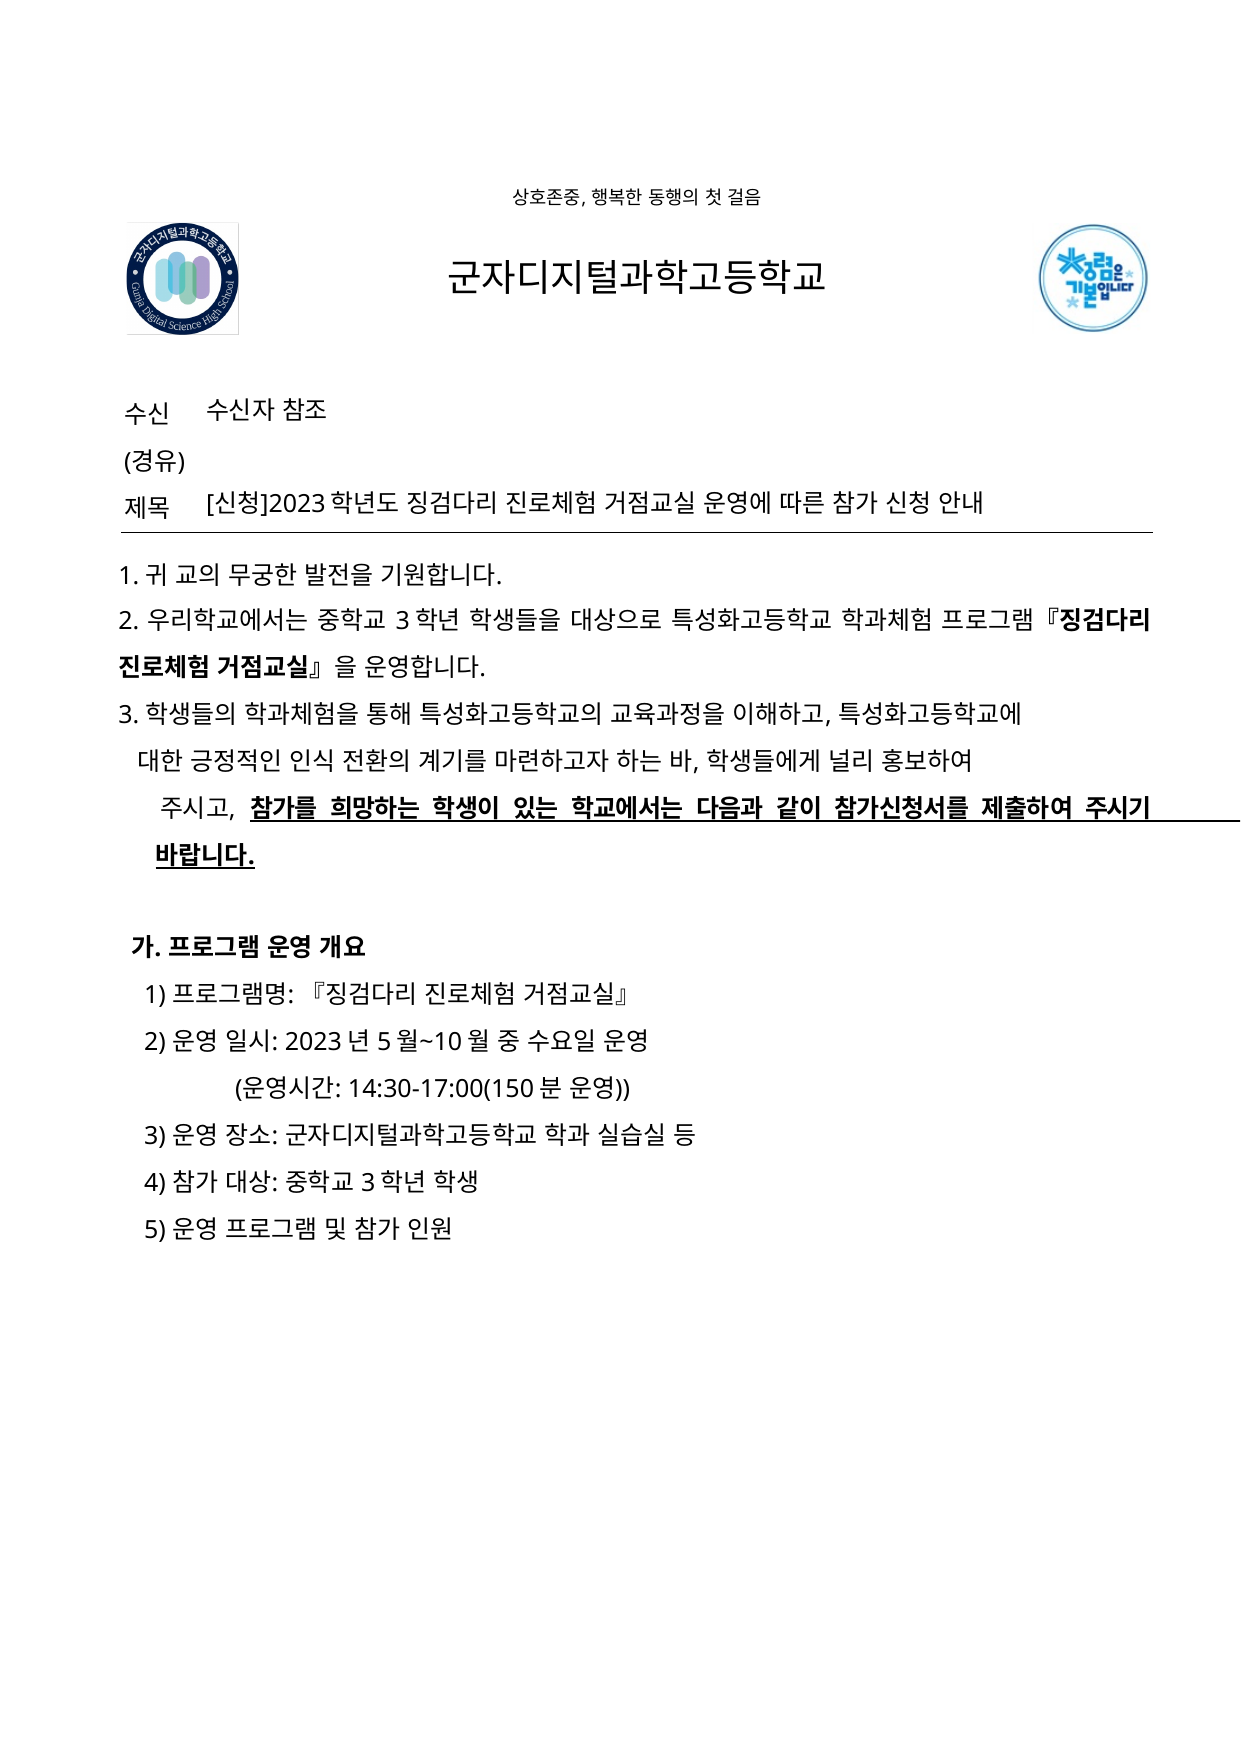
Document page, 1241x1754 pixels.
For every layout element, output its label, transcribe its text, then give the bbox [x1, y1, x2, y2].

text 3. 학생들의 학과체험을 통해 특성화고등학교의 교육과정을 이해하고, 특성화고등학교에 [118, 694, 1152, 731]
text 1) 프로그램명: 『징검다리 진로체험 거점교실』 [118, 974, 1152, 1010]
table_cell [203, 438, 1153, 481]
table_cell [121, 220, 244, 344]
text 대한 긍정적인 인식 전환의 계기를 마련하고자 하는 바, 학생들에게 널리 홍보하여 [118, 742, 1152, 778]
table_cell [신청]2023학년도 징검다리 진로체험 거점교실 운영에 따른 참가 신청 안내 [203, 481, 1153, 532]
text 주시고, 참가를 희망하는 학생이 있는 학교에서는 다음과 같이 참가신청서를 제출하여 주시기 바랍니다. [118, 789, 1152, 872]
text 2. 우리학교에서는 중학교 3학년 학생들을 대상으로 특성화고등학교 학과체험 프로그램『징검다리 진로체험 거점교실』을 운영합니다. [118, 600, 1152, 684]
picture [1032, 223, 1151, 334]
text (운영시간: 14:30-17:00(150분 운영)) [118, 1068, 1152, 1104]
text 가. 프로그램 운영 개요 [118, 927, 1152, 963]
table_cell [1030, 220, 1153, 344]
text 3) 운영 장소: 군자디지털과학고등학교 학과 실습실 등 [118, 1115, 1152, 1152]
text 4) 참가 대상: 중학교 3학년 학생 [118, 1162, 1152, 1199]
table_cell [121, 344, 1153, 387]
text 5) 운영 프로그램 및 참가 인원 [118, 1209, 1152, 1246]
text 1. 귀 교의 무궁한 발전을 기원합니다. [118, 556, 1152, 592]
text 2) 운영 일시: 2023년 5월~10월 중 수요일 운영 [118, 1021, 1152, 1057]
table_cell 제목 [121, 481, 203, 532]
table_cell (경유) [121, 438, 203, 481]
table_cell 수신 [121, 387, 203, 438]
table_cell 수신자 참조 [203, 387, 1153, 438]
table_header 상호존중, 행복한 동행의 첫 걸음 [121, 180, 1153, 219]
table_cell 군자디지털과학고등학교 [244, 220, 1030, 344]
picture [126, 222, 239, 335]
